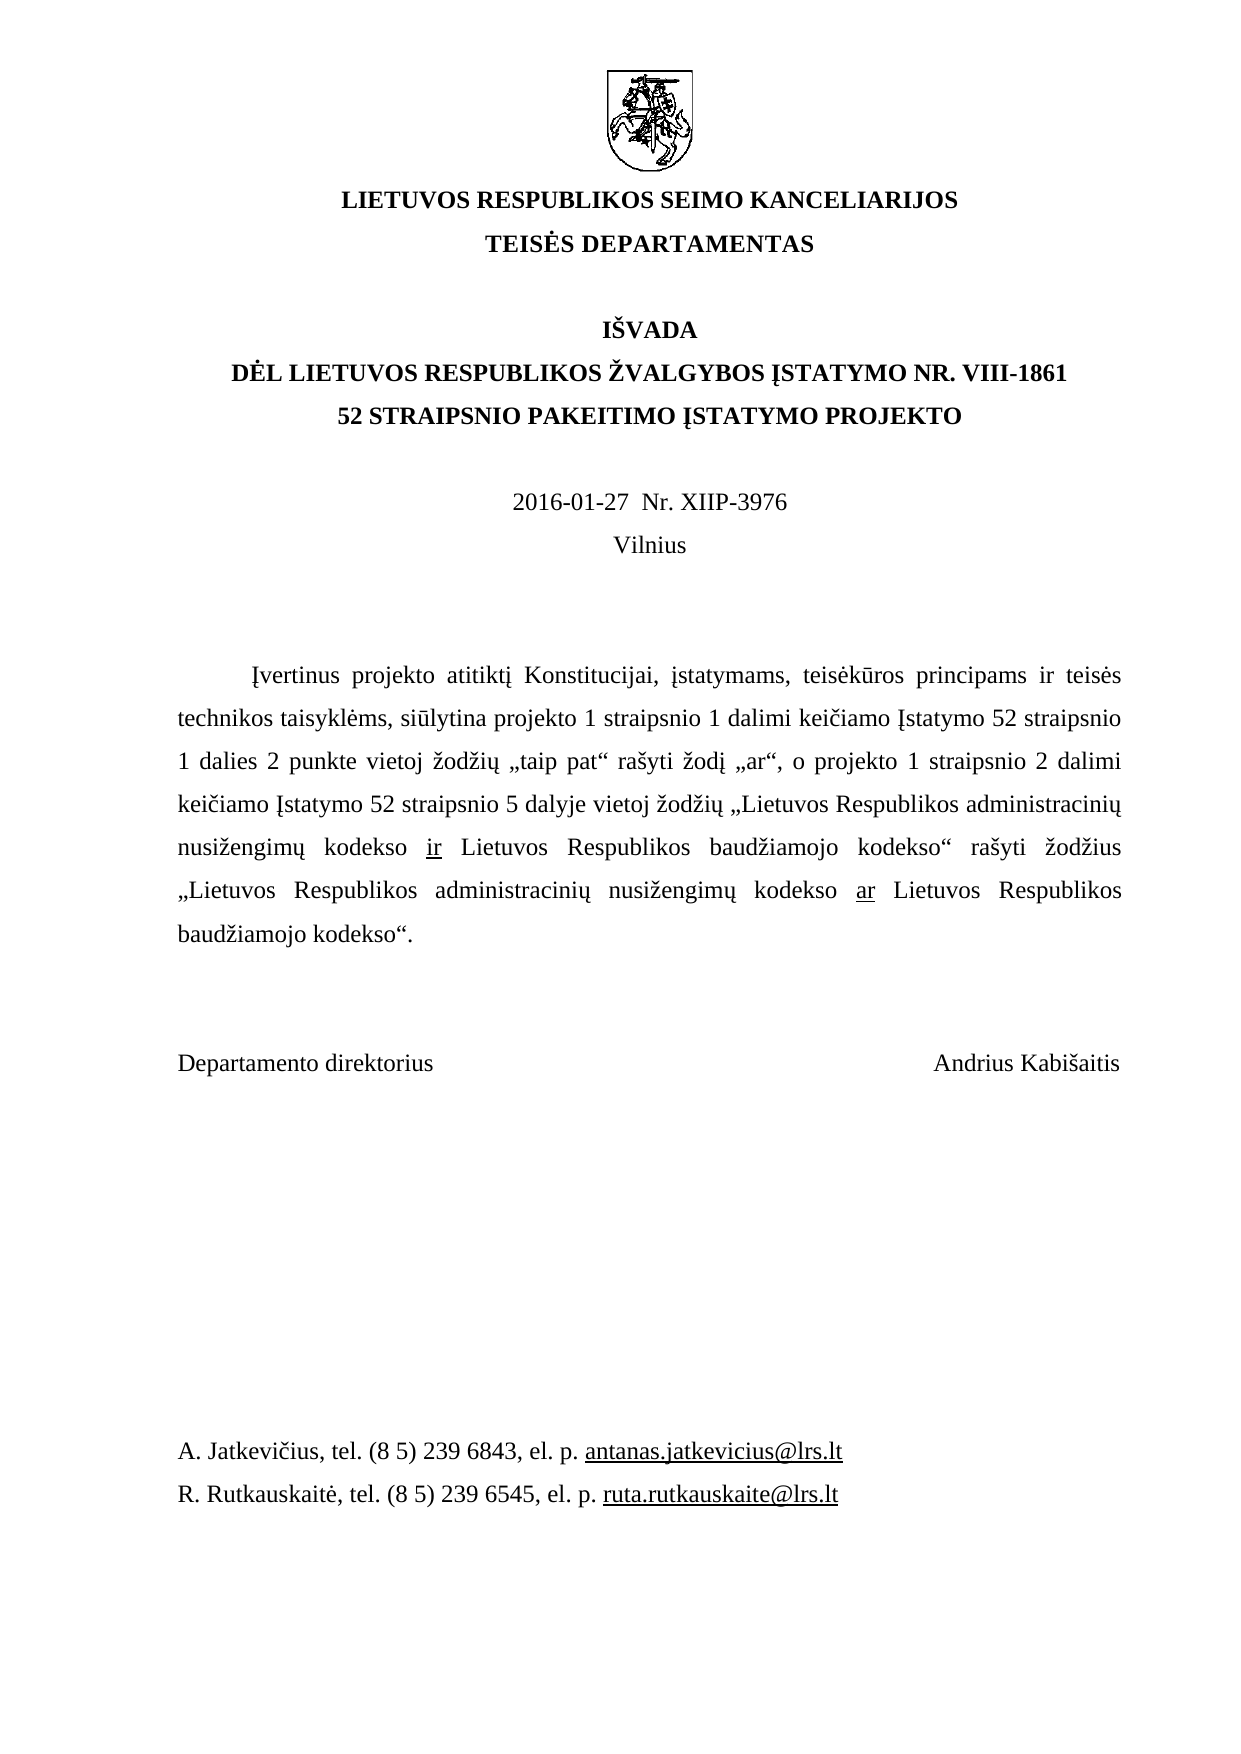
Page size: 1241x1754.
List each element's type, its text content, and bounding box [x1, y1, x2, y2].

text 2016-01-27 Nr. XIIP-3976 [177, 487, 1122, 516]
text Įvertinus projekto atitiktį Konstitucijai, įstatymams, teisėkūros principams ir teisės technikos taisyklėms, siūlytina projekto 1 straipsnio 1 dalimi keičiamo Įstatymo 52 straipsnio 1 dalies 2 punkte vietoj žodžių „taip pat“ rašyti žodį „ar“, o projekto 1 straipsnio 2 dalimi keičiamo Įstatymo 52 straipsnio 5 dalyje vietoj žodžių „Lietuvos Respublikos administracinių nusižengimų kodekso ir Lietuvos Respublikos baudžiamojo kodekso“ rašyti žodžius „Lietuvos Respublikos administracinių nusižengimų kodekso ar Lietuvos Respublikos baudžiamojo kodekso“. [177, 660, 1122, 947]
text DĖL LIETUVOS RESPUBLIKOS ŽVALGYBOS ĮSTATYMO NR. VIII-1861 52 STRAIPSNIO PAKEITIMO ĮSTATYMO PROJEKTO [177, 358, 1122, 430]
text TEISĖS DEPARTAMENTAS [177, 229, 1122, 257]
text A. Jatkevičius, tel. (8 5) 239 6843, el. p. antanas.jatkevicius@lrs.lt [177, 1436, 1122, 1465]
text IŠVADA [177, 315, 1122, 344]
text Departamento direktorius Andrius Kabišaitis [177, 1048, 1122, 1077]
text R. Rutkauskaitė, tel. (8 5) 239 6545, el. p. ruta.rutkauskaite@lrs.lt [177, 1479, 1122, 1508]
text LIETUVOS RESPUBLIKOS SEIMO KANCELIARIJOS [177, 186, 1122, 214]
text Vilnius [177, 531, 1122, 559]
